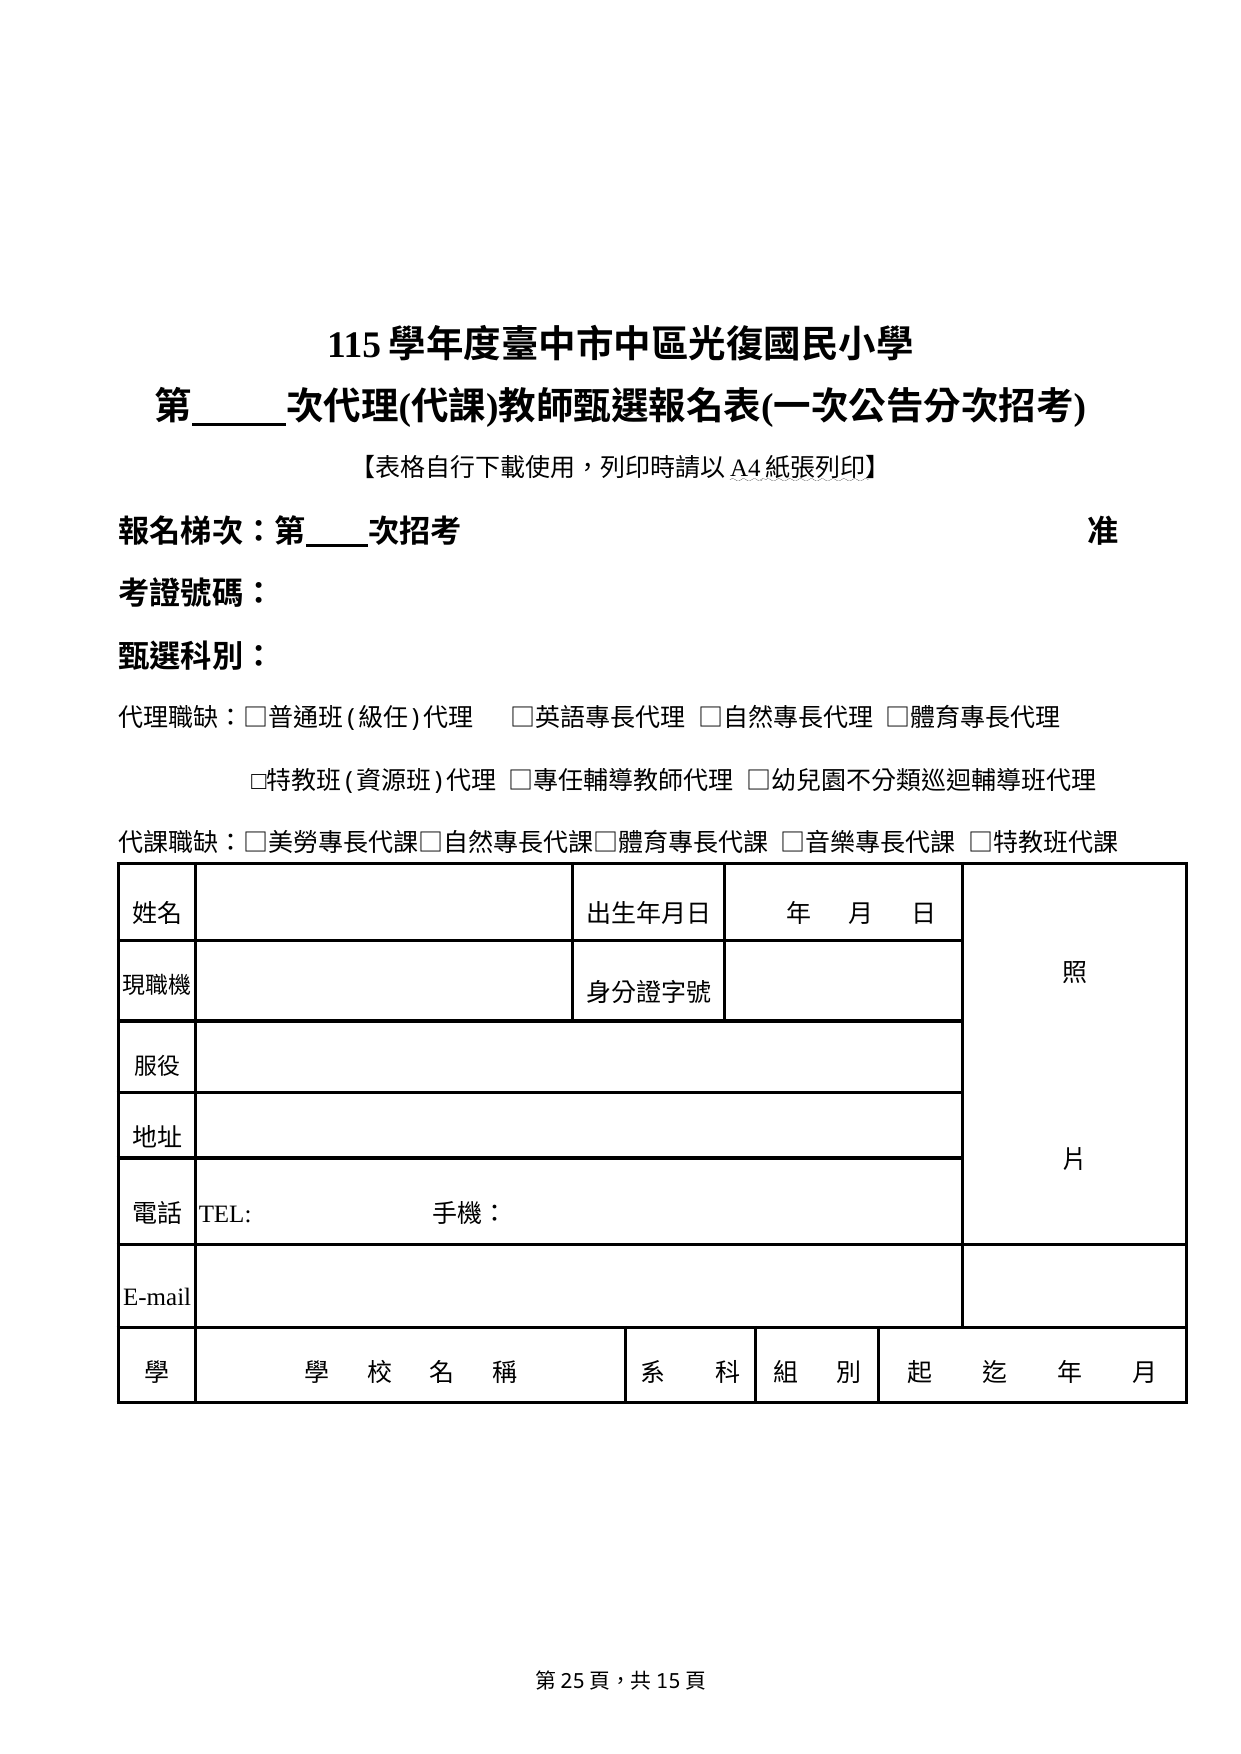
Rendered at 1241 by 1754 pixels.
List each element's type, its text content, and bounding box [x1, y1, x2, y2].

table_header 出生年月日 [574, 865, 723, 938]
table_cell [197, 1094, 961, 1156]
table_cell □免役 □役畢 □服役中 [197, 1023, 961, 1091]
text 報名梯次：第 次招考 准考證號碼： [118, 487, 1122, 612]
text 【表格自行下載使用，列印時請以A4紙張列印】 [118, 424, 1122, 487]
table_cell 服役 情形 [120, 1023, 194, 1091]
table_cell [197, 1246, 961, 1326]
table_cell TEL: 手機： [197, 1160, 961, 1243]
text 第 次代理(代課)教師甄選報名表(一次公告分次招考) [118, 362, 1122, 424]
table_cell 學 校 名 稱 [197, 1329, 624, 1401]
text 甄選科別： [118, 612, 1122, 674]
table_cell 地址 [120, 1094, 194, 1156]
table_cell 組 別 [757, 1329, 877, 1401]
table_cell [726, 942, 961, 1019]
table_cell 電話 [120, 1160, 194, 1243]
table_cell 系 科 [627, 1329, 754, 1401]
table_header 年 月 日 [726, 865, 961, 938]
table_cell 身分證字號 [574, 942, 723, 1019]
table_cell E-mail [120, 1246, 194, 1326]
text 115學年度臺中市中區光復國民小學 [118, 299, 1122, 362]
table_cell 起 迄 年 月 [880, 1329, 1185, 1401]
table_header 照 片 [964, 865, 1185, 1243]
table_cell 學 [120, 1329, 194, 1401]
text 代課職缺：□美勞專長代課□自然專長代課□體育專長代課 □音樂專長代課 □特教班代課 [118, 799, 1122, 862]
text 代理職缺：□普通班(級任)代理 □英語專長代理 □自然專長代理 □體育專長代理 □特教班(資源班)代理 □專任輔導教師代理 □幼兒園不分類巡迴輔導班代理 [118, 674, 1122, 799]
table_cell [197, 942, 571, 1019]
table_header [197, 865, 571, 938]
table_cell [964, 1246, 1185, 1326]
table_cell 現職機關學校 [120, 942, 194, 1019]
table_header 姓名 [120, 865, 194, 938]
